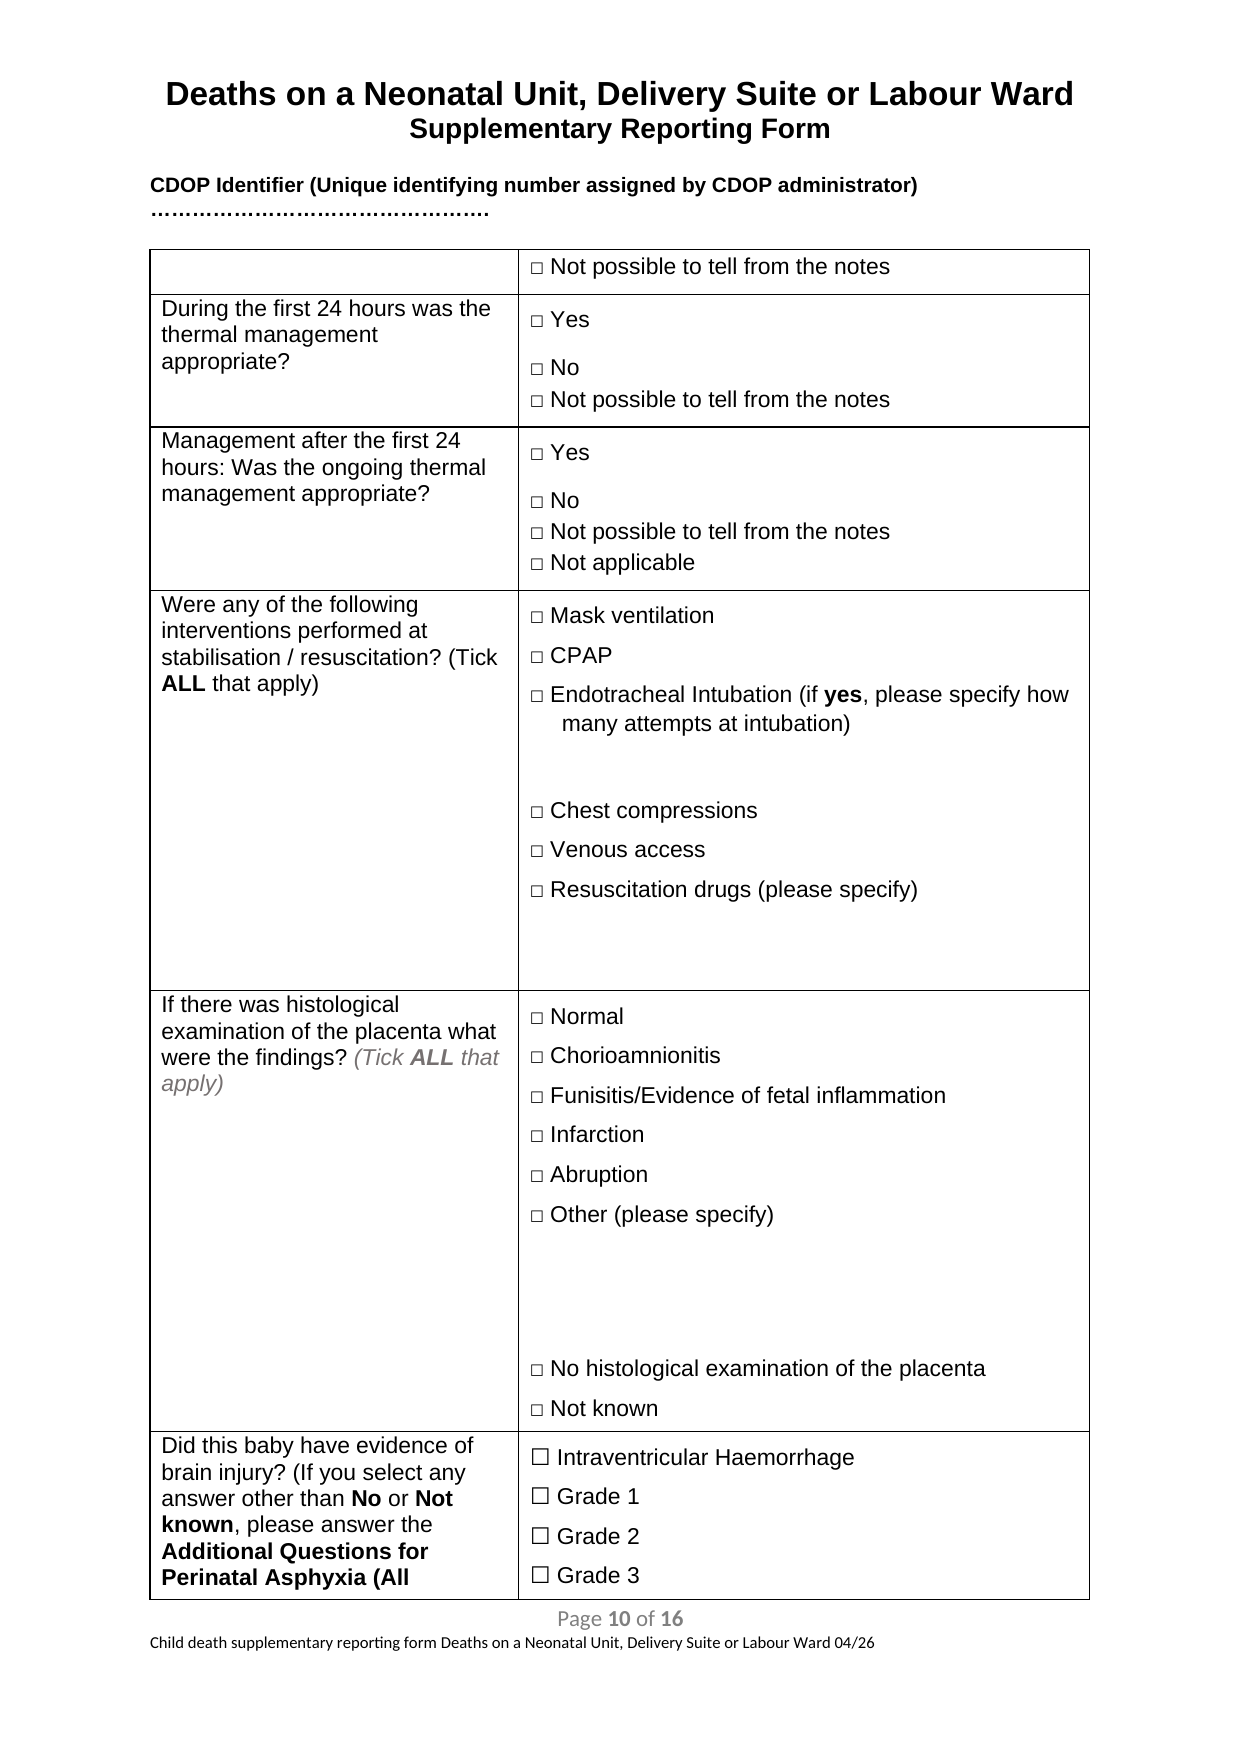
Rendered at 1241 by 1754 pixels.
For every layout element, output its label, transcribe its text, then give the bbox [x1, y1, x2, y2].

table_cell ☐ Mask ventilation ☐ CPAP ☐ Endotracheal Intubation (if yes, please specify how many attempts at intubation) ☐ Chest compressions ☐ Venous access ☐ Resuscitation drugs (please specify) [519, 591, 1089, 990]
table_cell ☐ Intraventricular Haemorrhage ☐ Grade 1 ☐ Grade 2 ☐ Grade 3 [519, 1432, 1089, 1599]
table_cell [151, 250, 518, 294]
table_cell ☐ Normal ☐ Chorioamnionitis ☐ Funisitis/Evidence of fetal inflammation ☐ Infarction ☐ Abruption ☐ Other (please specify) ☐ No histological examination of the placenta ☐ Not known [519, 991, 1089, 1431]
table_cell Management after the first 24 hours: Was the ongoing thermal management appropriate? [151, 428, 518, 590]
table_cell If there was histological examination of the placenta what were the findings? (Tick ALL that apply) [151, 991, 518, 1431]
table_cell ☐ Yes ☐ No ☐ Not possible to tell from the notes [519, 295, 1089, 426]
table_cell Were any of the following interventions performed at stabilisation / resuscitation? (Tick ALL that apply) [151, 591, 518, 990]
table_cell ☐ Yes ☐ No ☐ Not possible to tell from the notes ☐ Not applicable [519, 428, 1089, 590]
table_cell During the first 24 hours was the thermal management appropriate? [151, 295, 518, 426]
table_cell Did this baby have evidence of brain injury? (If you select any answer other than No or Not known, please answer the Additional Questions for Perinatal Asphyxia (All [151, 1432, 518, 1599]
table_cell ☐ Not possible to tell from the notes [519, 250, 1089, 294]
